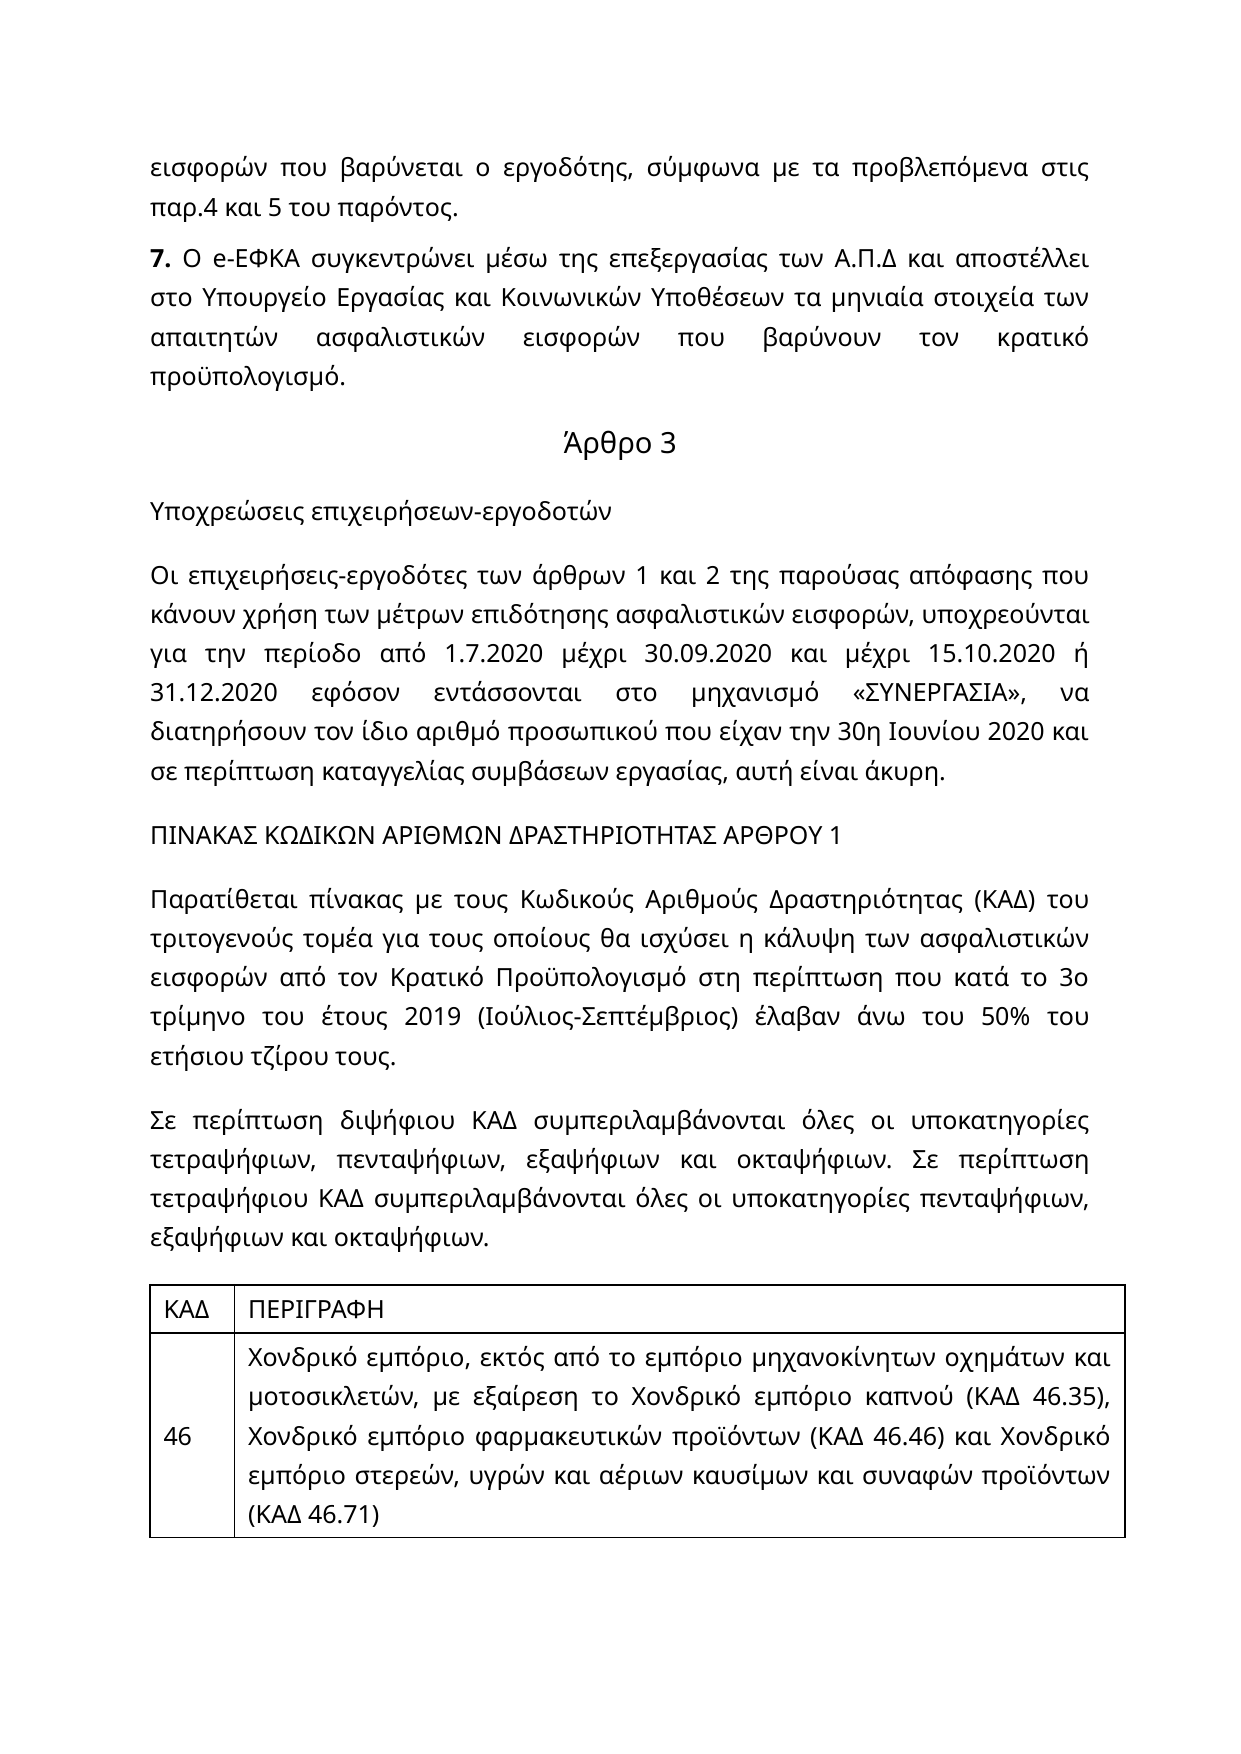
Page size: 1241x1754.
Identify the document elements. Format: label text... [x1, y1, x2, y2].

table_header ΠΕΡΙΓΡΑΦΗ [235, 1286, 1124, 1332]
text ΠΙΝΑΚΑΣ ΚΩΔΙΚΩΝ ΑΡΙΘΜΩΝ ΔΡΑΣΤΗΡΙΟΤΗΤΑΣ ΑΡΘΡΟΥ 1 [150, 817, 1090, 851]
text Σε περίπτωση διψήφιου ΚΑΔ συμπεριλαμβάνονται όλες οι υποκατηγορίες τετραψήφιων, πενταψήφιων, εξαψήφιων και οκταψήφιων. Σε περίπτωση τετραψήφιου ΚΑΔ συμπεριλαμβάνονται όλες οι υποκατηγορίες πενταψήφιων, εξαψήφιων και οκταψήφιων. [150, 1102, 1090, 1254]
text Υποχρεώσεις επιχειρήσεων-εργοδοτών [150, 493, 1090, 527]
text εισφορών που βαρύνεται ο εργοδότης, σύμφωνα με τα προβλεπόμενα στις παρ.4 και 5 του παρόντος. [150, 150, 1090, 223]
text Οι επιχειρήσεις-εργοδότες των άρθρων 1 και 2 της παρούσας απόφασης που κάνουν χρήση των μέτρων επιδότησης ασφαλιστικών εισφορών, υποχρεούνται για την περίοδο από 1.7.2020 μέχρι 30.09.2020 και μέχρι 15.10.2020 ή 31.12.2020 εφόσον εντάσσονται στο μηχανισμό «ΣΥΝΕΡΓΑΣΙΑ», να διατηρήσουν τον ίδιο αριθμό προσωπικού που είχαν την 30η Ιουνίου 2020 και σε περίπτωση καταγγελίας συμβάσεων εργασίας, αυτή είναι άκυρη. [150, 557, 1090, 787]
table_cell 46 [151, 1334, 234, 1537]
subtitle Άρθρο 3 [150, 422, 1090, 462]
text 7. Ο e-ΕΦΚΑ συγκεντρώνει μέσω της επεξεργασίας των Α.Π.Δ και αποστέλλει στο Υπουργείο Εργασίας και Κοινωνικών Υποθέσεων τα μηνιαία στοιχεία των απαιτητών ασφαλιστικών εισφορών που βαρύνουν τον κρατικό προϋπολογισμό. [150, 241, 1090, 392]
table_cell Χονδρικό εμπόριο, εκτός από το εμπόριο μηχανοκίνητων οχημάτων και μοτοσικλετών, με εξαίρεση το Χονδρικό εμπόριο καπνού (ΚΑΔ 46.35), Χονδρικό εμπόριο φαρμακευτικών προϊόντων (ΚΑΔ 46.46) και Χονδρικό εμπόριο στερεών, υγρών και αέριων καυσίμων και συναφών προϊόντων (ΚΑΔ 46.71) [235, 1334, 1124, 1537]
text Παρατίθεται πίνακας με τους Κωδικούς Αριθμούς Δραστηριότητας (ΚΑΔ) του τριτογενούς τομέα για τους οποίους θα ισχύσει η κάλυψη των ασφαλιστικών εισφορών από τον Κρατικό Προϋπολογισμό στη περίπτωση που κατά το 3ο τρίμηνο του έτους 2019 (Ιούλιος-Σεπτέμβριος) έλαβαν άνω του 50% του ετήσιου τζίρου τους. [150, 881, 1090, 1072]
table_header ΚΑΔ [151, 1286, 234, 1332]
